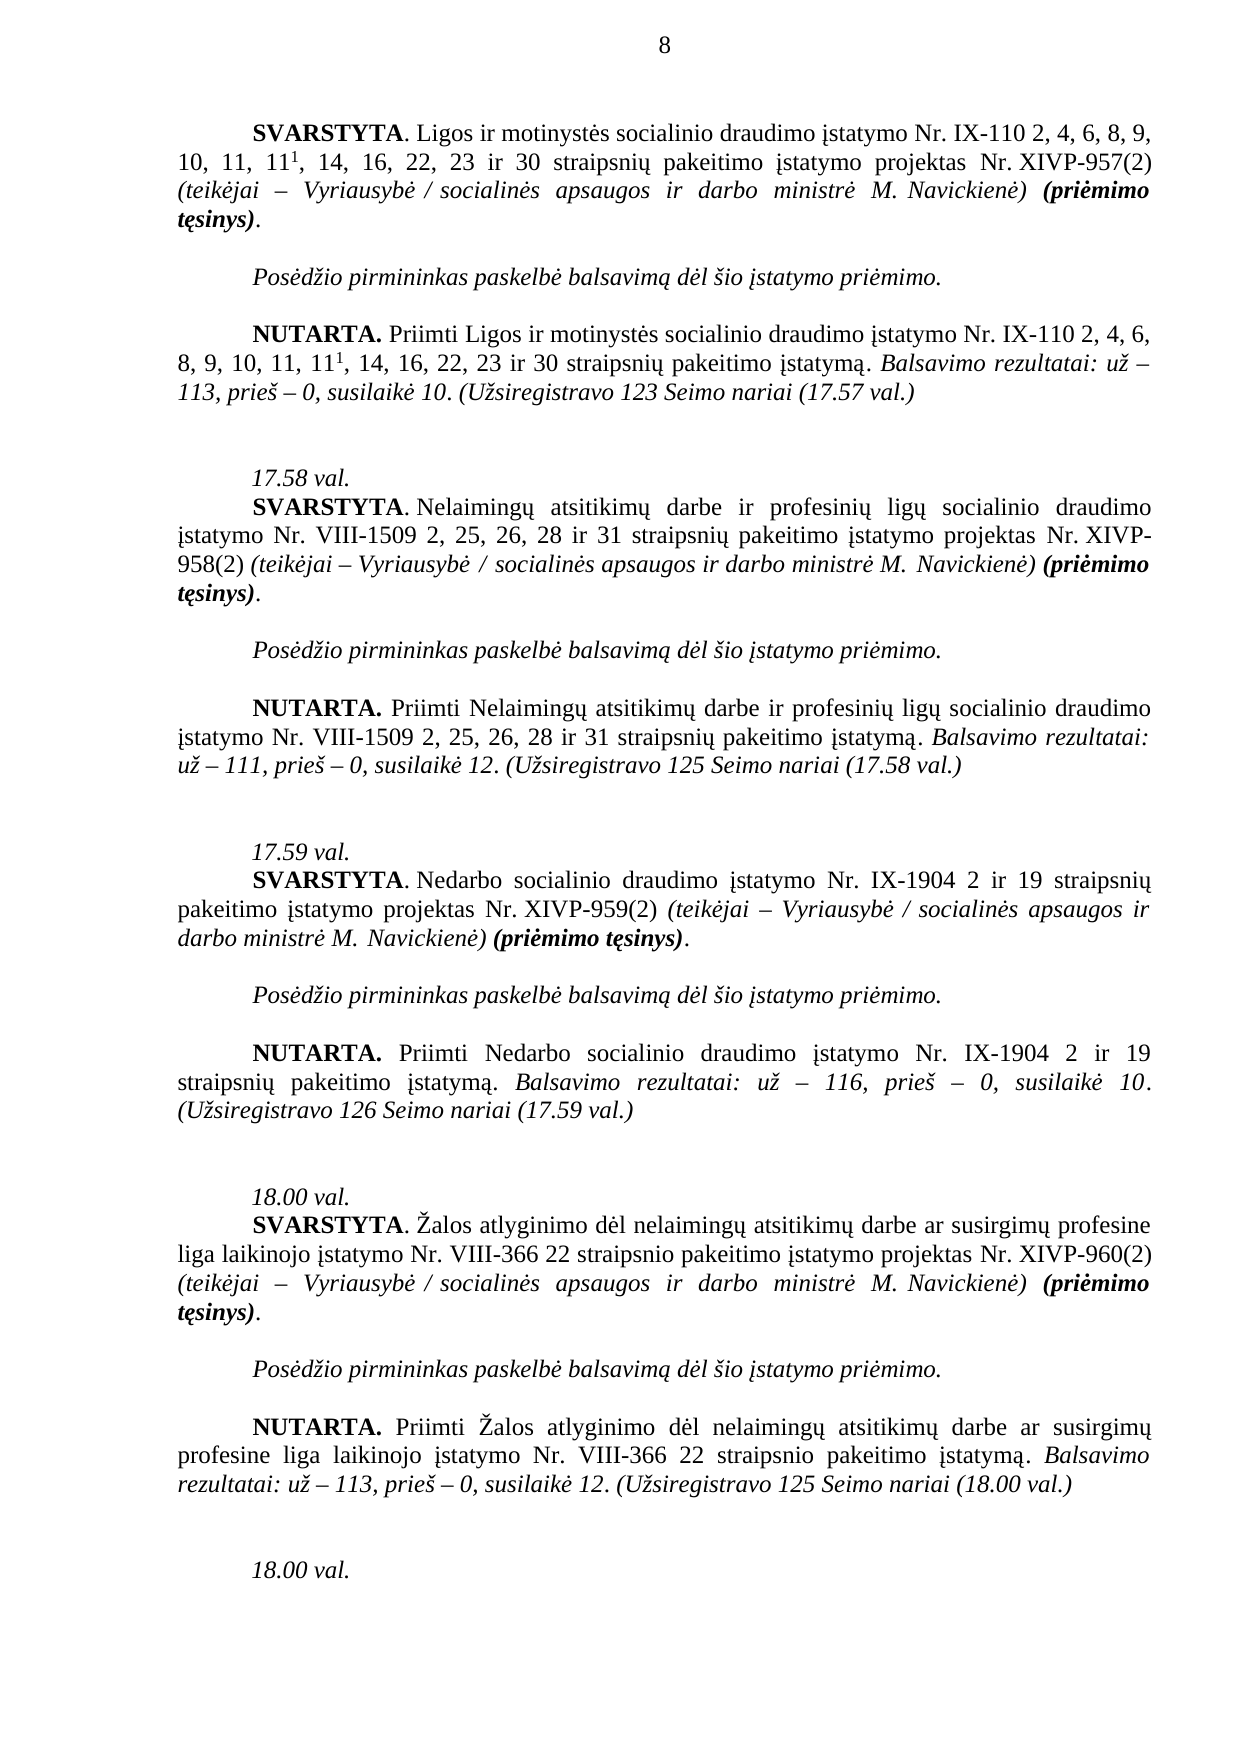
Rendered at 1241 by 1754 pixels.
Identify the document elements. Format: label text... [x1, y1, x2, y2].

text Posėdžio pirmininkas paskelbė balsavimą dėl šio įstatymo priėmimo. [177, 262, 1152, 291]
text 18.00 val. [177, 1182, 1152, 1211]
text SVARSTYTA. Ligos ir motinystės socialinio draudimo įstatymo Nr. IX-110 2, 4, 6, 8, 9, 10, 11, 111, 14, 16, 22, 23 ir 30 straipsnių pakeitimo įstatymo projektas Nr. XIVP-957(2) (teikėjai – Vyriausybė / socialinės apsaugos ir darbo ministrė M. Navickienė) (priėmimo tęsinys). [177, 118, 1152, 233]
text Posėdžio pirmininkas paskelbė balsavimą dėl šio įstatymo priėmimo. [177, 636, 1152, 664]
text SVARSTYTA. Žalos atlyginimo dėl nelaimingų atsitikimų darbe ar susirgimų profesine liga laikinojo įstatymo Nr. VIII-366 22 straipsnio pakeitimo įstatymo projektas Nr. XIVP-960(2) (teikėjai – Vyriausybė / socialinės apsaugos ir darbo ministrė M. Navickienė) (priėmimo tęsinys). [177, 1211, 1152, 1326]
text NUTARTA. Priimti Nedarbo socialinio draudimo įstatymo Nr. IX-1904 2 ir 19 straipsnių pakeitimo įstatymą. Balsavimo rezultatai: už – 116, prieš – 0, susilaikė 10. (Užsiregistravo 126 Seimo nariai (17.59 val.) [177, 1038, 1152, 1124]
text NUTARTA. Priimti Nelaimingų atsitikimų darbe ir profesinių ligų socialinio draudimo įstatymo Nr. VIII-1509 2, 25, 26, 28 ir 31 straipsnių pakeitimo įstatymą. Balsavimo rezultatai: už – 111, prieš – 0, susilaikė 12. (Užsiregistravo 125 Seimo nariai (17.58 val.) [177, 693, 1152, 779]
text SVARSTYTA. Nedarbo socialinio draudimo įstatymo Nr. IX-1904 2 ir 19 straipsnių pakeitimo įstatymo projektas Nr. XIVP-959(2) (teikėjai – Vyriausybė / socialinės apsaugos ir darbo ministrė M. Navickienė) (priėmimo tęsinys). [177, 866, 1152, 952]
text Posėdžio pirmininkas paskelbė balsavimą dėl šio įstatymo priėmimo. [177, 1354, 1152, 1383]
text NUTARTA. Priimti Žalos atlyginimo dėl nelaimingų atsitikimų darbe ar susirgimų profesine liga laikinojo įstatymo Nr. VIII-366 22 straipsnio pakeitimo įstatymą. Balsavimo rezultatai: už – 113, prieš – 0, susilaikė 12. (Užsiregistravo 125 Seimo nariai (18.00 val.) [177, 1412, 1152, 1498]
text 17.58 val. [177, 463, 1152, 492]
text Posėdžio pirmininkas paskelbė balsavimą dėl šio įstatymo priėmimo. [177, 981, 1152, 1009]
text NUTARTA. Priimti Ligos ir motinystės socialinio draudimo įstatymo Nr. IX-110 2, 4, 6, 8, 9, 10, 11, 111, 14, 16, 22, 23 ir 30 straipsnių pakeitimo įstatymą. Balsavimo rezultatai: už – 113, prieš – 0, susilaikė 10. (Užsiregistravo 123 Seimo nariai (17.57 val.) [177, 319, 1152, 406]
text SVARSTYTA. Nelaimingų atsitikimų darbe ir profesinių ligų socialinio draudimo įstatymo Nr. VIII-1509 2, 25, 26, 28 ir 31 straipsnių pakeitimo įstatymo projektas Nr. XIVP-958(2) (teikėjai – Vyriausybė / socialinės apsaugos ir darbo ministrė M. Navickienė) (priėmimo tęsinys). [177, 492, 1152, 607]
text 17.59 val. [177, 837, 1152, 866]
text 18.00 val. [177, 1556, 1152, 1584]
